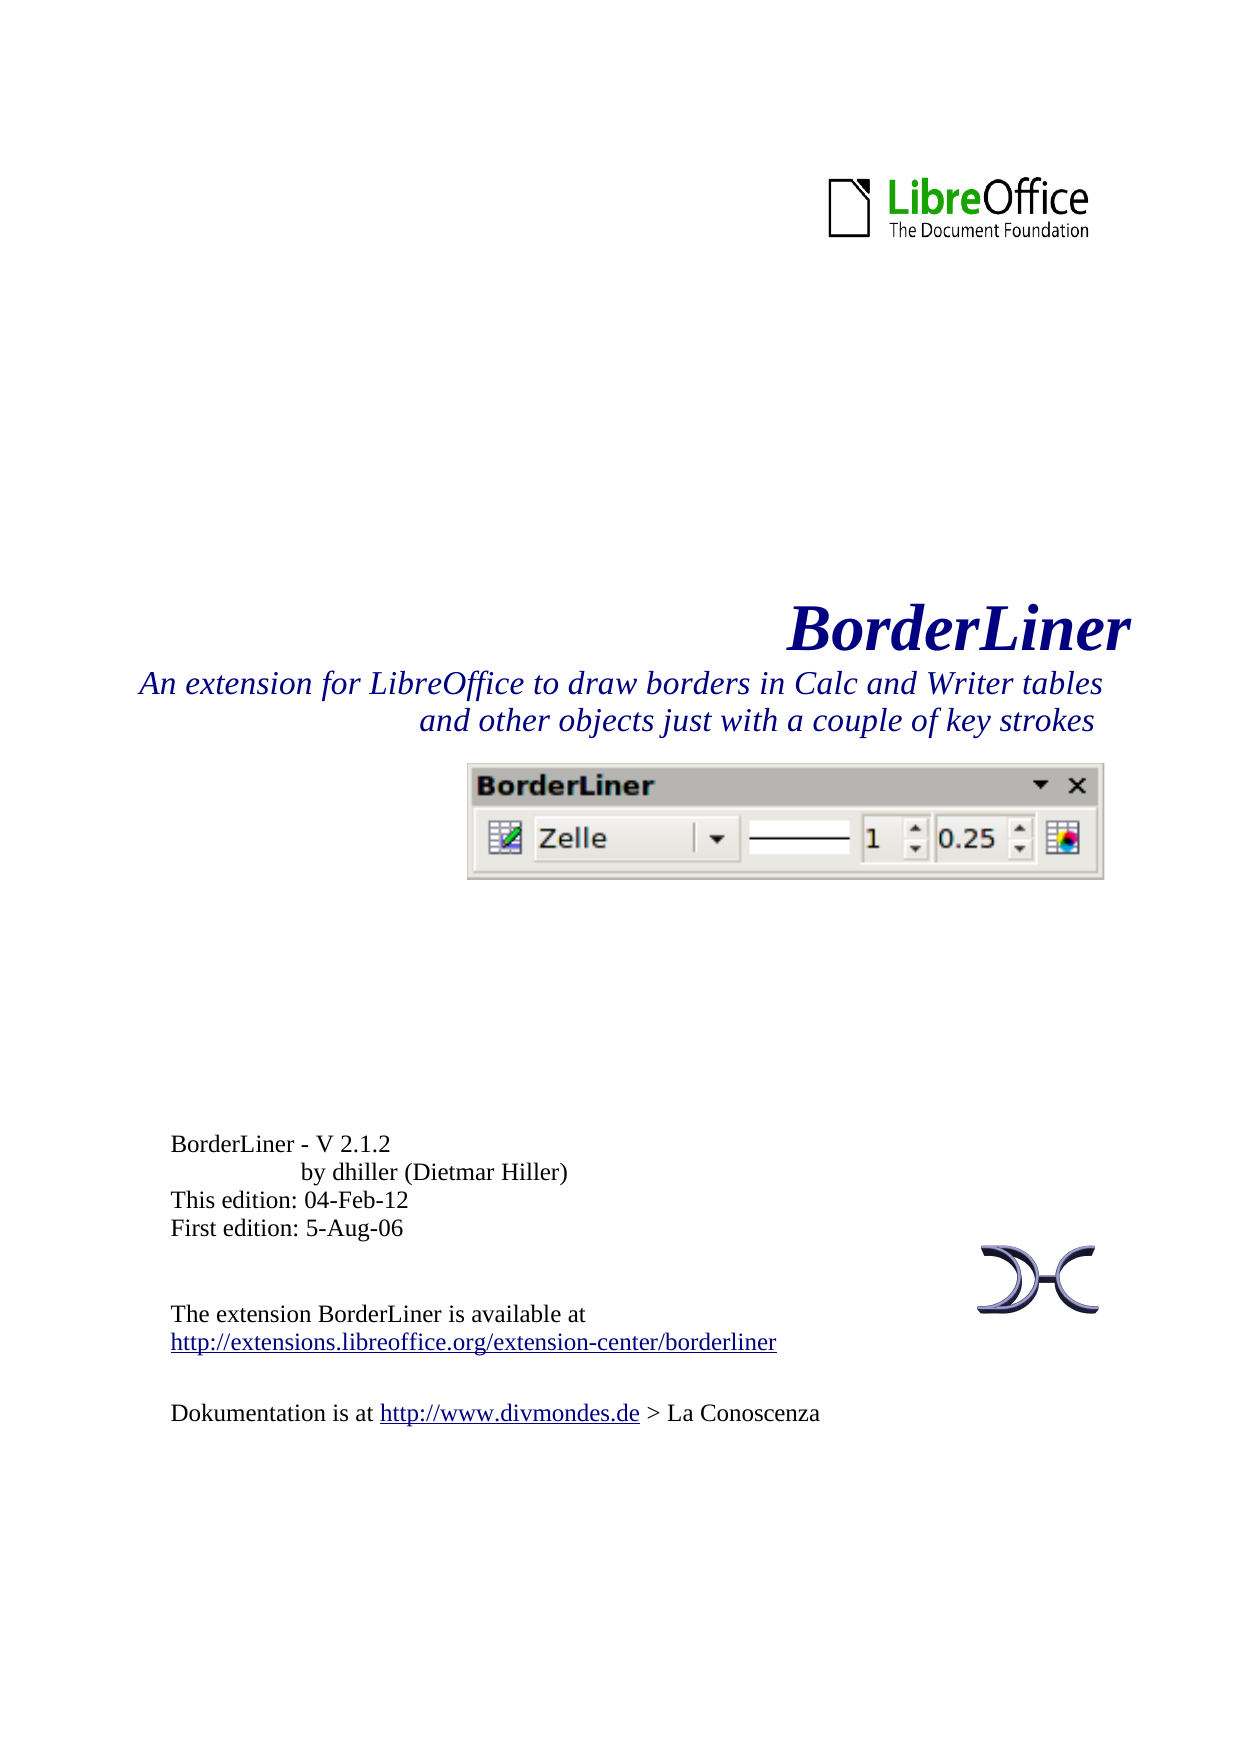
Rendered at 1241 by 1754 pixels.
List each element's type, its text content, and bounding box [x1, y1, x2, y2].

subtitle An extension for LibreOffice to draw borders in Calc and Writer tables and other objects just with a couple of key strokes [133, 665, 1108, 739]
text The extension BorderLiner is available at http://extensions.libreoffice.org/extension-center/borderliner [170, 1299, 1108, 1384]
text BorderLiner - V 2.1.2 by dhiller (Dietmar Hiller) This edition: 04-Feb-12 First edition: 5-Aug-06 [170, 1130, 1108, 1242]
table_header [808, 263, 1108, 291]
picture [807, 151, 1108, 263]
title BorderLiner [133, 591, 1137, 665]
picture [467, 763, 1105, 880]
text Dokumentation is at http://www.divmondes.de > La Conoscenza [170, 1398, 1108, 1426]
